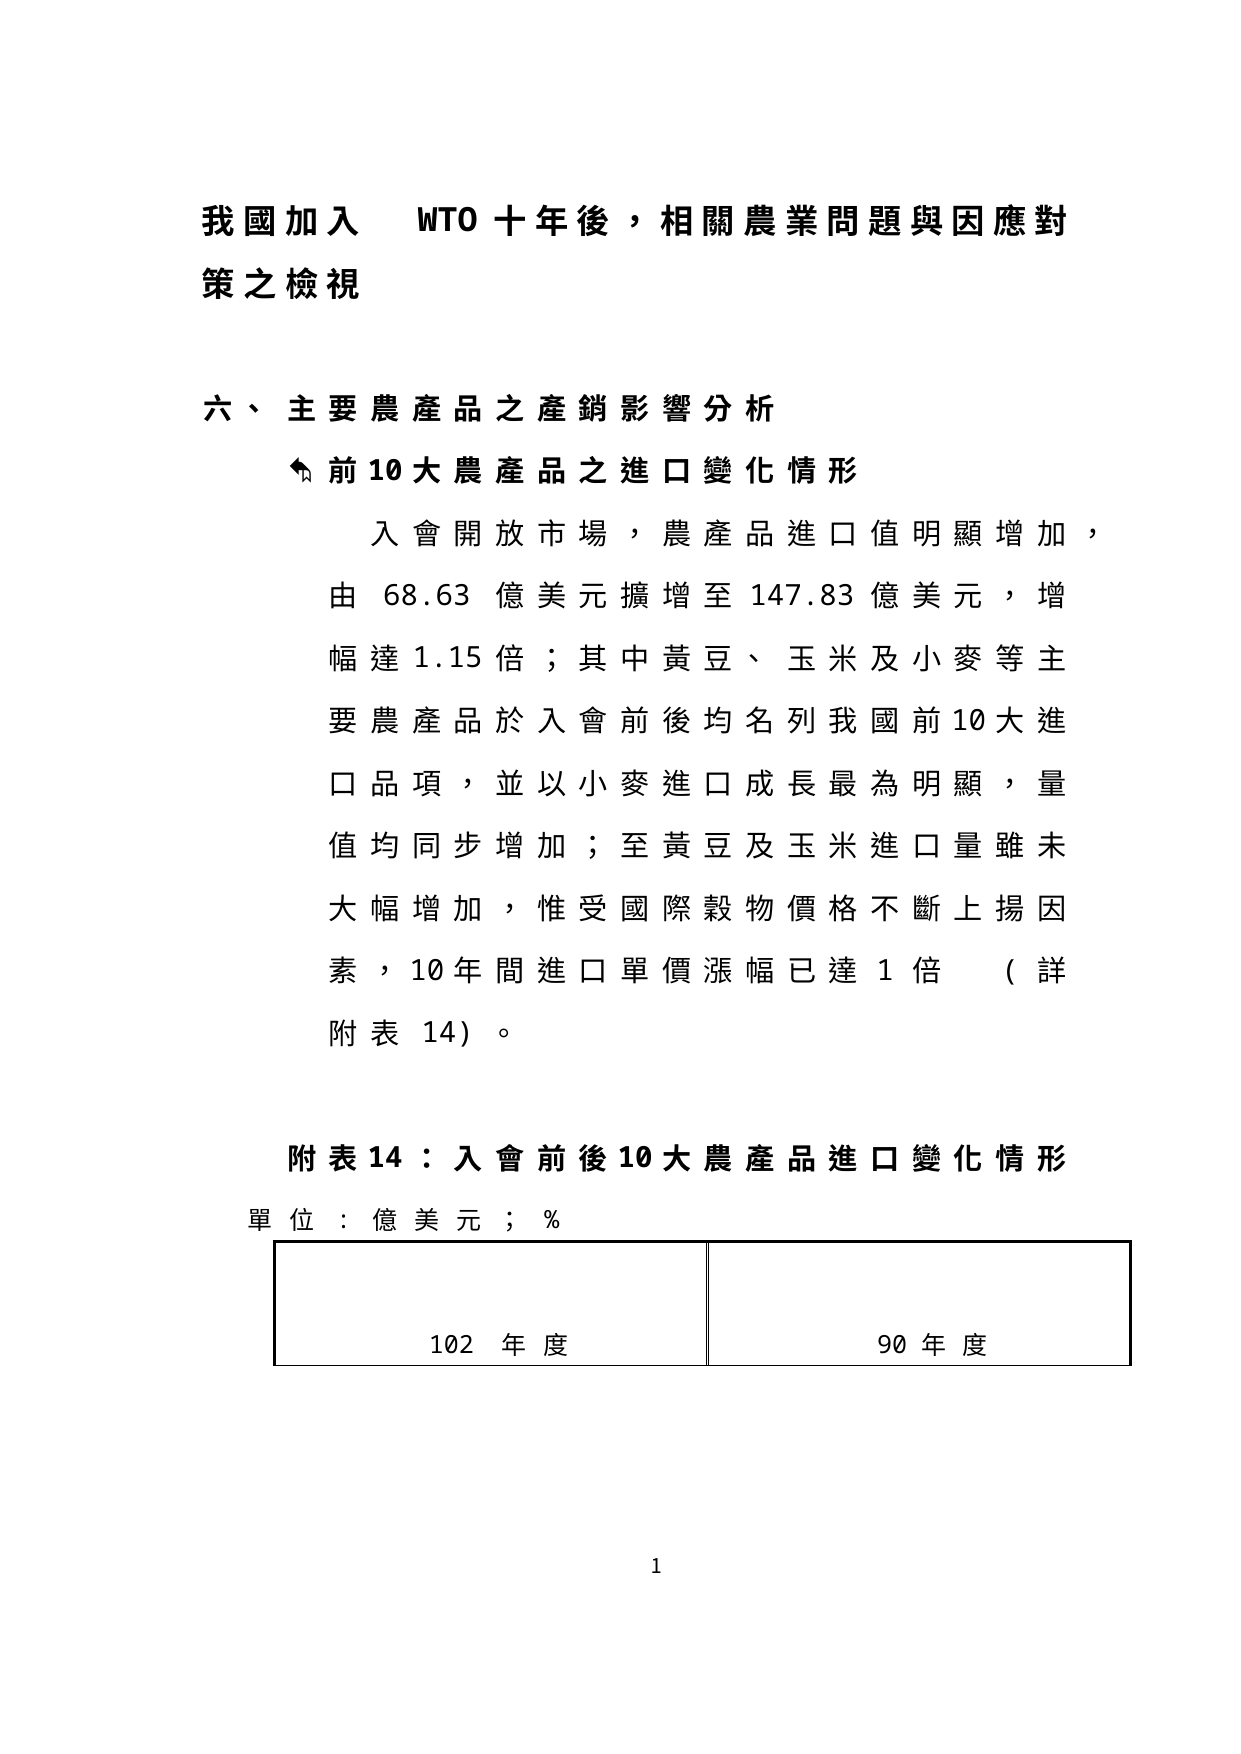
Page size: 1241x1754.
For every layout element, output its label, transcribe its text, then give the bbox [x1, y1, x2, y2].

text 附表14：入會前後10大農產品進口變化情形 單位:億美元；% [228, 1115, 1072, 1240]
text 我國加入 WTO十年後，相關農業問題與因應對策之檢視 [197, 177, 1072, 302]
table_header 90年度 [709, 1243, 1129, 1365]
text 前10大農產品之進口變化情形 [256, 427, 1072, 490]
text 入會開放市場，農產品進口值明顯增加，由68.63億美元擴增至147.83億美元，增幅達1.15倍；其中黃豆、玉米及小麥等主要農產品於入會前後均名列我國前10大進口品項，並以小麥進口成長最為明顯，量值均同步增加；至黃豆及玉米進口量雖未大幅增加，惟受國際穀物價格不斷上揚因素，10年間進口單價漲幅已達1倍 (詳附表14)。 [286, 490, 1072, 1052]
text 六、主要農產品之產銷影響分析 [197, 365, 1072, 427]
table_header 102年度 [276, 1243, 706, 1365]
